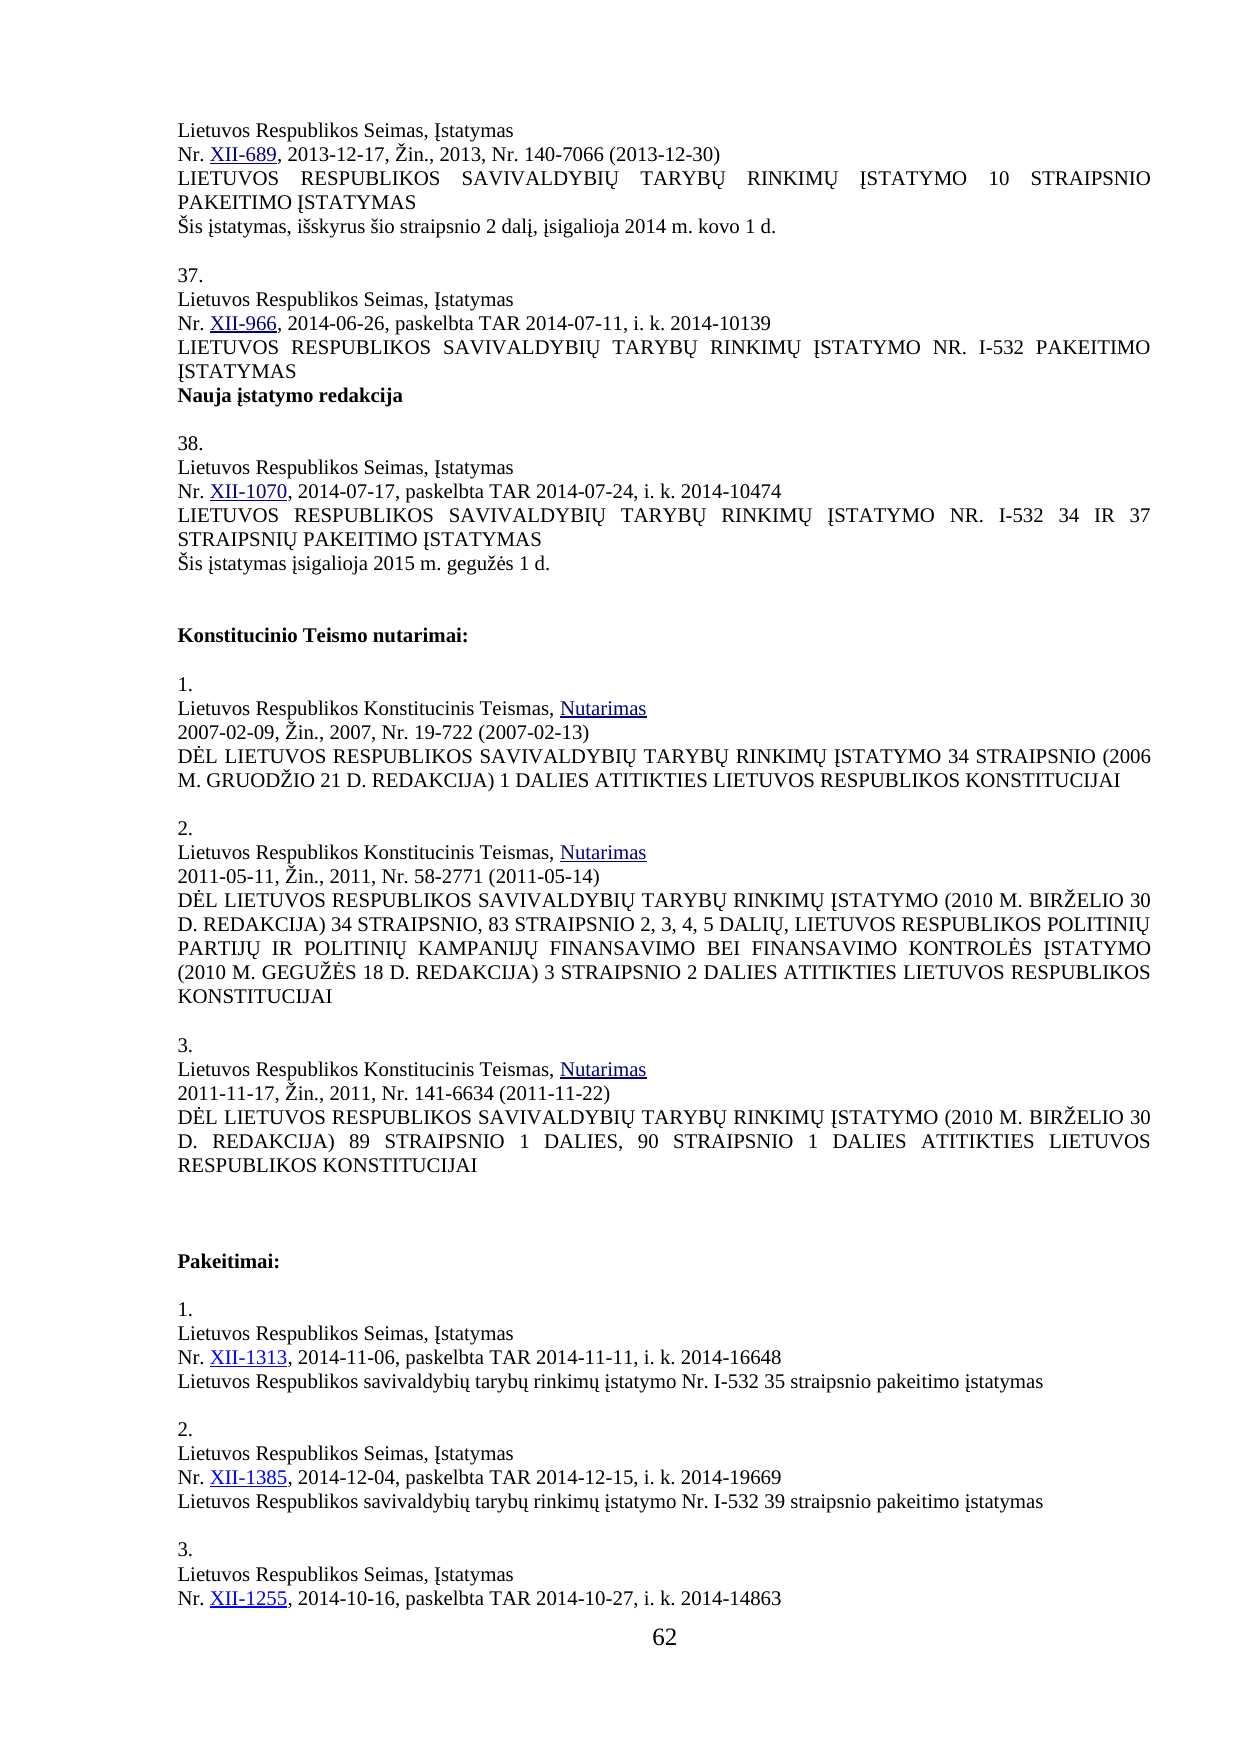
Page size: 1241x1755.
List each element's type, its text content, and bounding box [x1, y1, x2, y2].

text 2. [177, 816, 1152, 840]
text 3. [177, 1537, 1152, 1561]
text Lietuvos Respublikos Seimas, Įstatymas [177, 455, 1152, 479]
text Nr. XII-1255, 2014-10-16, paskelbta TAR 2014-10-27, i. k. 2014-14863 [177, 1586, 1152, 1609]
text Nr. XII-689, 2013-12-17, Žin., 2013, Nr. 140-7066 (2013-12-30) [177, 142, 1152, 166]
text Šis įstatymas įsigalioja 2015 m. gegužės 1 d. [177, 551, 1152, 575]
text Lietuvos Respublikos Seimas, Įstatymas [177, 1561, 1152, 1586]
text Konstitucinio Teismo nutarimai: [177, 623, 1152, 647]
text Lietuvos Respublikos Seimas, Įstatymas [177, 1321, 1152, 1345]
text 2011-05-11, Žin., 2011, Nr. 58-2771 (2011-05-14) [177, 864, 1152, 888]
text 2011-11-17, Žin., 2011, Nr. 141-6634 (2011-11-22) [177, 1081, 1152, 1105]
text DĖL LIETUVOS RESPUBLIKOS SAVIVALDYBIŲ TARYBŲ RINKIMŲ ĮSTATYMO (2010 M. BIRŽELIO 30 D. REDAKCIJA) 89 STRAIPSNIO 1 DALIES, 90 STRAIPSNIO 1 DALIES ATITIKTIES LIETUVOS RESPUBLIKOS KONSTITUCIJAI [177, 1105, 1152, 1177]
text DĖL LIETUVOS RESPUBLIKOS SAVIVALDYBIŲ TARYBŲ RINKIMŲ ĮSTATYMO 34 STRAIPSNIO (2006 M. GRUODŽIO 21 D. REDAKCIJA) 1 DALIES ATITIKTIES LIETUVOS RESPUBLIKOS KONSTITUCIJAI [177, 744, 1152, 792]
text 1. [177, 1297, 1152, 1321]
text Nr. XII-966, 2014-06-26, paskelbta TAR 2014-07-11, i. k. 2014-10139 [177, 311, 1152, 335]
text Nr. XII-1070, 2014-07-17, paskelbta TAR 2014-07-24, i. k. 2014-10474 [177, 479, 1152, 503]
text LIETUVOS RESPUBLIKOS SAVIVALDYBIŲ TARYBŲ RINKIMŲ ĮSTATYMO 10 STRAIPSNIO PAKEITIMO ĮSTATYMAS [177, 166, 1152, 214]
text 38. [177, 431, 1152, 455]
text Nauja įstatymo redakcija [177, 383, 1152, 407]
text DĖL LIETUVOS RESPUBLIKOS SAVIVALDYBIŲ TARYBŲ RINKIMŲ ĮSTATYMO (2010 M. BIRŽELIO 30 D. REDAKCIJA) 34 STRAIPSNIO, 83 STRAIPSNIO 2, 3, 4, 5 DALIŲ, LIETUVOS RESPUBLIKOS POLITINIŲ PARTIJŲ IR POLITINIŲ KAMPANIJŲ FINANSAVIMO BEI FINANSAVIMO KONTROLĖS ĮSTATYMO (2010 M. GEGUŽĖS 18 D. REDAKCIJA) 3 STRAIPSNIO 2 DALIES ATITIKTIES LIETUVOS RESPUBLIKOS KONSTITUCIJAI [177, 888, 1152, 1008]
text Lietuvos Respublikos Seimas, Įstatymas [177, 287, 1152, 311]
text Lietuvos Respublikos savivaldybių tarybų rinkimų įstatymo Nr. I-532 39 straipsnio pakeitimo įstatymas [177, 1489, 1152, 1513]
text LIETUVOS RESPUBLIKOS SAVIVALDYBIŲ TARYBŲ RINKIMŲ ĮSTATYMO NR. I-532 34 IR 37 STRAIPSNIŲ PAKEITIMO ĮSTATYMAS [177, 503, 1152, 551]
text Pakeitimai: [177, 1249, 1152, 1273]
text 2. [177, 1417, 1152, 1441]
text Lietuvos Respublikos Konstitucinis Teismas, Nutarimas [177, 840, 1152, 864]
text 3. [177, 1032, 1152, 1057]
text Nr. XII-1385, 2014-12-04, paskelbta TAR 2014-12-15, i. k. 2014-19669 [177, 1465, 1152, 1489]
text LIETUVOS RESPUBLIKOS SAVIVALDYBIŲ TARYBŲ RINKIMŲ ĮSTATYMO NR. I-532 PAKEITIMO ĮSTATYMAS [177, 335, 1152, 383]
text Lietuvos Respublikos Konstitucinis Teismas, Nutarimas [177, 1057, 1152, 1081]
text 37. [177, 262, 1152, 287]
text Lietuvos Respublikos Seimas, Įstatymas [177, 1441, 1152, 1465]
text Lietuvos Respublikos Seimas, Įstatymas [177, 118, 1152, 142]
text Lietuvos Respublikos Konstitucinis Teismas, Nutarimas [177, 696, 1152, 720]
text Nr. XII-1313, 2014-11-06, paskelbta TAR 2014-11-11, i. k. 2014-16648 [177, 1345, 1152, 1369]
text Šis įstatymas, išskyrus šio straipsnio 2 dalį, įsigalioja 2014 m. kovo 1 d. [177, 214, 1152, 238]
text 1. [177, 672, 1152, 696]
text Lietuvos Respublikos savivaldybių tarybų rinkimų įstatymo Nr. I-532 35 straipsnio pakeitimo įstatymas [177, 1369, 1152, 1393]
text 2007-02-09, Žin., 2007, Nr. 19-722 (2007-02-13) [177, 720, 1152, 744]
